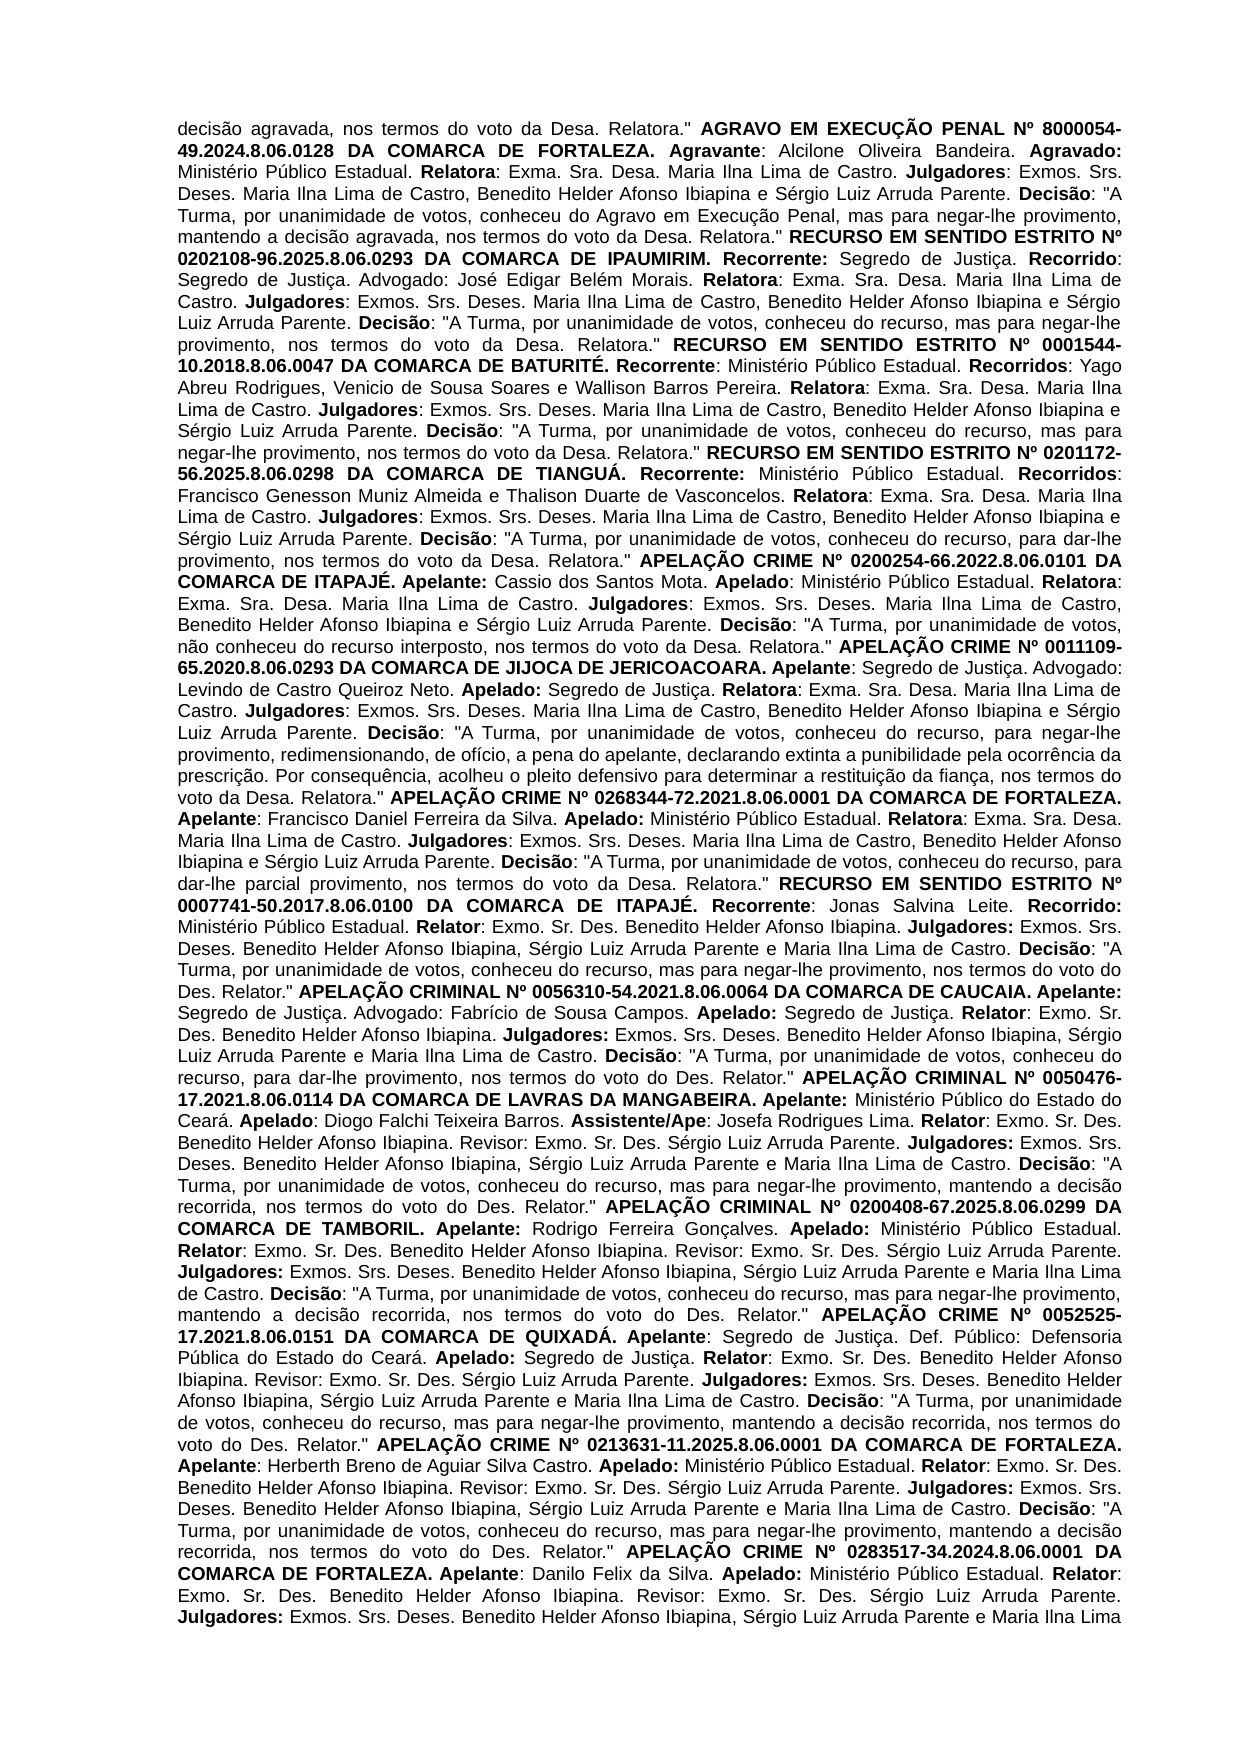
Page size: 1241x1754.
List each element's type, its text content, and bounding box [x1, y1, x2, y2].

text decisão agravada, nos termos do voto da Desa. Relatora." AGRAVO EM EXECUÇÃO PENAL Nº 8000054-49.2024.8.06.0128 DA COMARCA DE FORTALEZA. Agravante: Alcilone Oliveira Bandeira. Agravado: Ministério Público Estadual. Relatora: Exma. Sra. Desa. Maria Ilna Lima de Castro. Julgadores: Exmos. Srs. Deses. Maria Ilna Lima de Castro, Benedito Helder Afonso Ibiapina e Sérgio Luiz Arruda Parente. Decisão: "A Turma, por unanimidade de votos, conheceu do Agravo em Execução Penal, mas para negar-lhe provimento, mantendo a decisão agravada, nos termos do voto da Desa. Relatora." RECURSO EM SENTIDO ESTRITO Nº 0202108-96.2025.8.06.0293 DA COMARCA DE IPAUMIRIM. Recorrente: Segredo de Justiça. Recorrido: Segredo de Justiça. Advogado: José Edigar Belém Morais. Relatora: Exma. Sra. Desa. Maria Ilna Lima de Castro. Julgadores: Exmos. Srs. Deses. Maria Ilna Lima de Castro, Benedito Helder Afonso Ibiapina e Sérgio Luiz Arruda Parente. Decisão: "A Turma, por unanimidade de votos, conheceu do recurso, mas para negar-lhe provimento, nos termos do voto da Desa. Relatora." RECURSO EM SENTIDO ESTRITO Nº 0001544-10.2018.8.06.0047 DA COMARCA DE BATURITÉ. Recorrente: Ministério Público Estadual. Recorridos: Yago Abreu Rodrigues, Venicio de Sousa Soares e Wallison Barros Pereira. Relatora: Exma. Sra. Desa. Maria Ilna Lima de Castro. Julgadores: Exmos. Srs. Deses. Maria Ilna Lima de Castro, Benedito Helder Afonso Ibiapina e Sérgio Luiz Arruda Parente. Decisão: "A Turma, por unanimidade de votos, conheceu do recurso, mas para negar-lhe provimento, nos termos do voto da Desa. Relatora." RECURSO EM SENTIDO ESTRITO Nº 0201172-56.2025.8.06.0298 DA COMARCA DE TIANGUÁ. Recorrente: Ministério Público Estadual. Recorridos: Francisco Genesson Muniz Almeida e Thalison Duarte de Vasconcelos. Relatora: Exma. Sra. Desa. Maria Ilna Lima de Castro. Julgadores: Exmos. Srs. Deses. Maria Ilna Lima de Castro, Benedito Helder Afonso Ibiapina e Sérgio Luiz Arruda Parente. Decisão: "A Turma, por unanimidade de votos, conheceu do recurso, para dar-lhe provimento, nos termos do voto da Desa. Relatora." APELAÇÃO CRIME Nº 0200254-66.2022.8.06.0101 DA COMARCA DE ITAPAJÉ. Apelante: Cassio dos Santos Mota. Apelado: Ministério Público Estadual. Relatora: Exma. Sra. Desa. Maria Ilna Lima de Castro. Julgadores: Exmos. Srs. Deses. Maria Ilna Lima de Castro, Benedito Helder Afonso Ibiapina e Sérgio Luiz Arruda Parente. Decisão: "A Turma, por unanimidade de votos, não conheceu do recurso interposto, nos termos do voto da Desa. Relatora." APELAÇÃO CRIME Nº 0011109-65.2020.8.06.0293 DA COMARCA DE JIJOCA DE JERICOACOARA. Apelante: Segredo de Justiça. Advogado: Levindo de Castro Queiroz Neto. Apelado: Segredo de Justiça. Relatora: Exma. Sra. Desa. Maria Ilna Lima de Castro. Julgadores: Exmos. Srs. Deses. Maria Ilna Lima de Castro, Benedito Helder Afonso Ibiapina e Sérgio Luiz Arruda Parente. Decisão: "A Turma, por unanimidade de votos, conheceu do recurso, para negar-lhe provimento, redimensionando, de ofício, a pena do apelante, declarando extinta a punibilidade pela ocorrência da prescrição. Por consequência, acolheu o pleito defensivo para determinar a restituição da fiança, nos termos do voto da Desa. Relatora." APELAÇÃO CRIME Nº 0268344-72.2021.8.06.0001 DA COMARCA DE FORTALEZA. Apelante: Francisco Daniel Ferreira da Silva. Apelado: Ministério Público Estadual. Relatora: Exma. Sra. Desa. Maria Ilna Lima de Castro. Julgadores: Exmos. Srs. Deses. Maria Ilna Lima de Castro, Benedito Helder Afonso Ibiapina e Sérgio Luiz Arruda Parente. Decisão: "A Turma, por unanimidade de votos, conheceu do recurso, para dar-lhe parcial provimento, nos termos do voto da Desa. Relatora." RECURSO EM SENTIDO ESTRITO Nº 0007741-50.2017.8.06.0100 DA COMARCA DE ITAPAJÉ. Recorrente: Jonas Salvina Leite. Recorrido: Ministério Público Estadual. Relator: Exmo. Sr. Des. Benedito Helder Afonso Ibiapina. Julgadores: Exmos. Srs. Deses. Benedito Helder Afonso Ibiapina, Sérgio Luiz Arruda Parente e Maria Ilna Lima de Castro. Decisão: "A Turma, por unanimidade de votos, conheceu do recurso, mas para negar-lhe provimento, nos termos do voto do Des. Relator." APELAÇÃO CRIMINAL Nº 0056310-54.2021.8.06.0064 DA COMARCA DE CAUCAIA. Apelante: Segredo de Justiça. Advogado: Fabrício de Sousa Campos. Apelado: Segredo de Justiça. Relator: Exmo. Sr. Des. Benedito Helder Afonso Ibiapina. Julgadores: Exmos. Srs. Deses. Benedito Helder Afonso Ibiapina, Sérgio Luiz Arruda Parente e Maria Ilna Lima de Castro. Decisão: "A Turma, por unanimidade de votos, conheceu do recurso, para dar-lhe provimento, nos termos do voto do Des. Relator." APELAÇÃO CRIMINAL Nº 0050476-17.2021.8.06.0114 DA COMARCA DE LAVRAS DA MANGABEIRA. Apelante: Ministério Público do Estado do Ceará. Apelado: Diogo Falchi Teixeira Barros. Assistente/Ape: Josefa Rodrigues Lima. Relator: Exmo. Sr. Des. Benedito Helder Afonso Ibiapina. Revisor: Exmo. Sr. Des. Sérgio Luiz Arruda Parente. Julgadores: Exmos. Srs. Deses. Benedito Helder Afonso Ibiapina, Sérgio Luiz Arruda Parente e Maria Ilna Lima de Castro. Decisão: "A Turma, por unanimidade de votos, conheceu do recurso, mas para negar-lhe provimento, mantendo a decisão recorrida, nos termos do voto do Des. Relator." APELAÇÃO CRIMINAL Nº 0200408-67.2025.8.06.0299 DA COMARCA DE TAMBORIL. Apelante: Rodrigo Ferreira Gonçalves. Apelado: Ministério Público Estadual. Relator: Exmo. Sr. Des. Benedito Helder Afonso Ibiapina. Revisor: Exmo. Sr. Des. Sérgio Luiz Arruda Parente. Julgadores: Exmos. Srs. Deses. Benedito Helder Afonso Ibiapina, Sérgio Luiz Arruda Parente e Maria Ilna Lima de Castro. Decisão: "A Turma, por unanimidade de votos, conheceu do recurso, mas para negar-lhe provimento, mantendo a decisão recorrida, nos termos do voto do Des. Relator." APELAÇÃO CRIME Nº 0052525-17.2021.8.06.0151 DA COMARCA DE QUIXADÁ. Apelante: Segredo de Justiça. Def. Público: Defensoria Pública do Estado do Ceará. Apelado: Segredo de Justiça. Relator: Exmo. Sr. Des. Benedito Helder Afonso Ibiapina. Revisor: Exmo. Sr. Des. Sérgio Luiz Arruda Parente. Julgadores: Exmos. Srs. Deses. Benedito Helder Afonso Ibiapina, Sérgio Luiz Arruda Parente e Maria Ilna Lima de Castro. Decisão: "A Turma, por unanimidade de votos, conheceu do recurso, mas para negar-lhe provimento, mantendo a decisão recorrida, nos termos do voto do Des. Relator." APELAÇÃO CRIME Nº 0213631-11.2025.8.06.0001 DA COMARCA DE FORTALEZA. Apelante: Herberth Breno de Aguiar Silva Castro. Apelado: Ministério Público Estadual. Relator: Exmo. Sr. Des. Benedito Helder Afonso Ibiapina. Revisor: Exmo. Sr. Des. Sérgio Luiz Arruda Parente. Julgadores: Exmos. Srs. Deses. Benedito Helder Afonso Ibiapina, Sérgio Luiz Arruda Parente e Maria Ilna Lima de Castro. Decisão: "A Turma, por unanimidade de votos, conheceu do recurso, mas para negar-lhe provimento, mantendo a decisão recorrida, nos termos do voto do Des. Relator." APELAÇÃO CRIME Nº 0283517-34.2024.8.06.0001 DA COMARCA DE FORTALEZA. Apelante: Danilo Felix da Silva. Apelado: Ministério Público Estadual. Relator: Exmo. Sr. Des. Benedito Helder Afonso Ibiapina. Revisor: Exmo. Sr. Des. Sérgio Luiz Arruda Parente. Julgadores: Exmos. Srs. Deses. Benedito Helder Afonso Ibiapina, Sérgio Luiz Arruda Parente e Maria Ilna Lima [177, 118, 1122, 1627]
